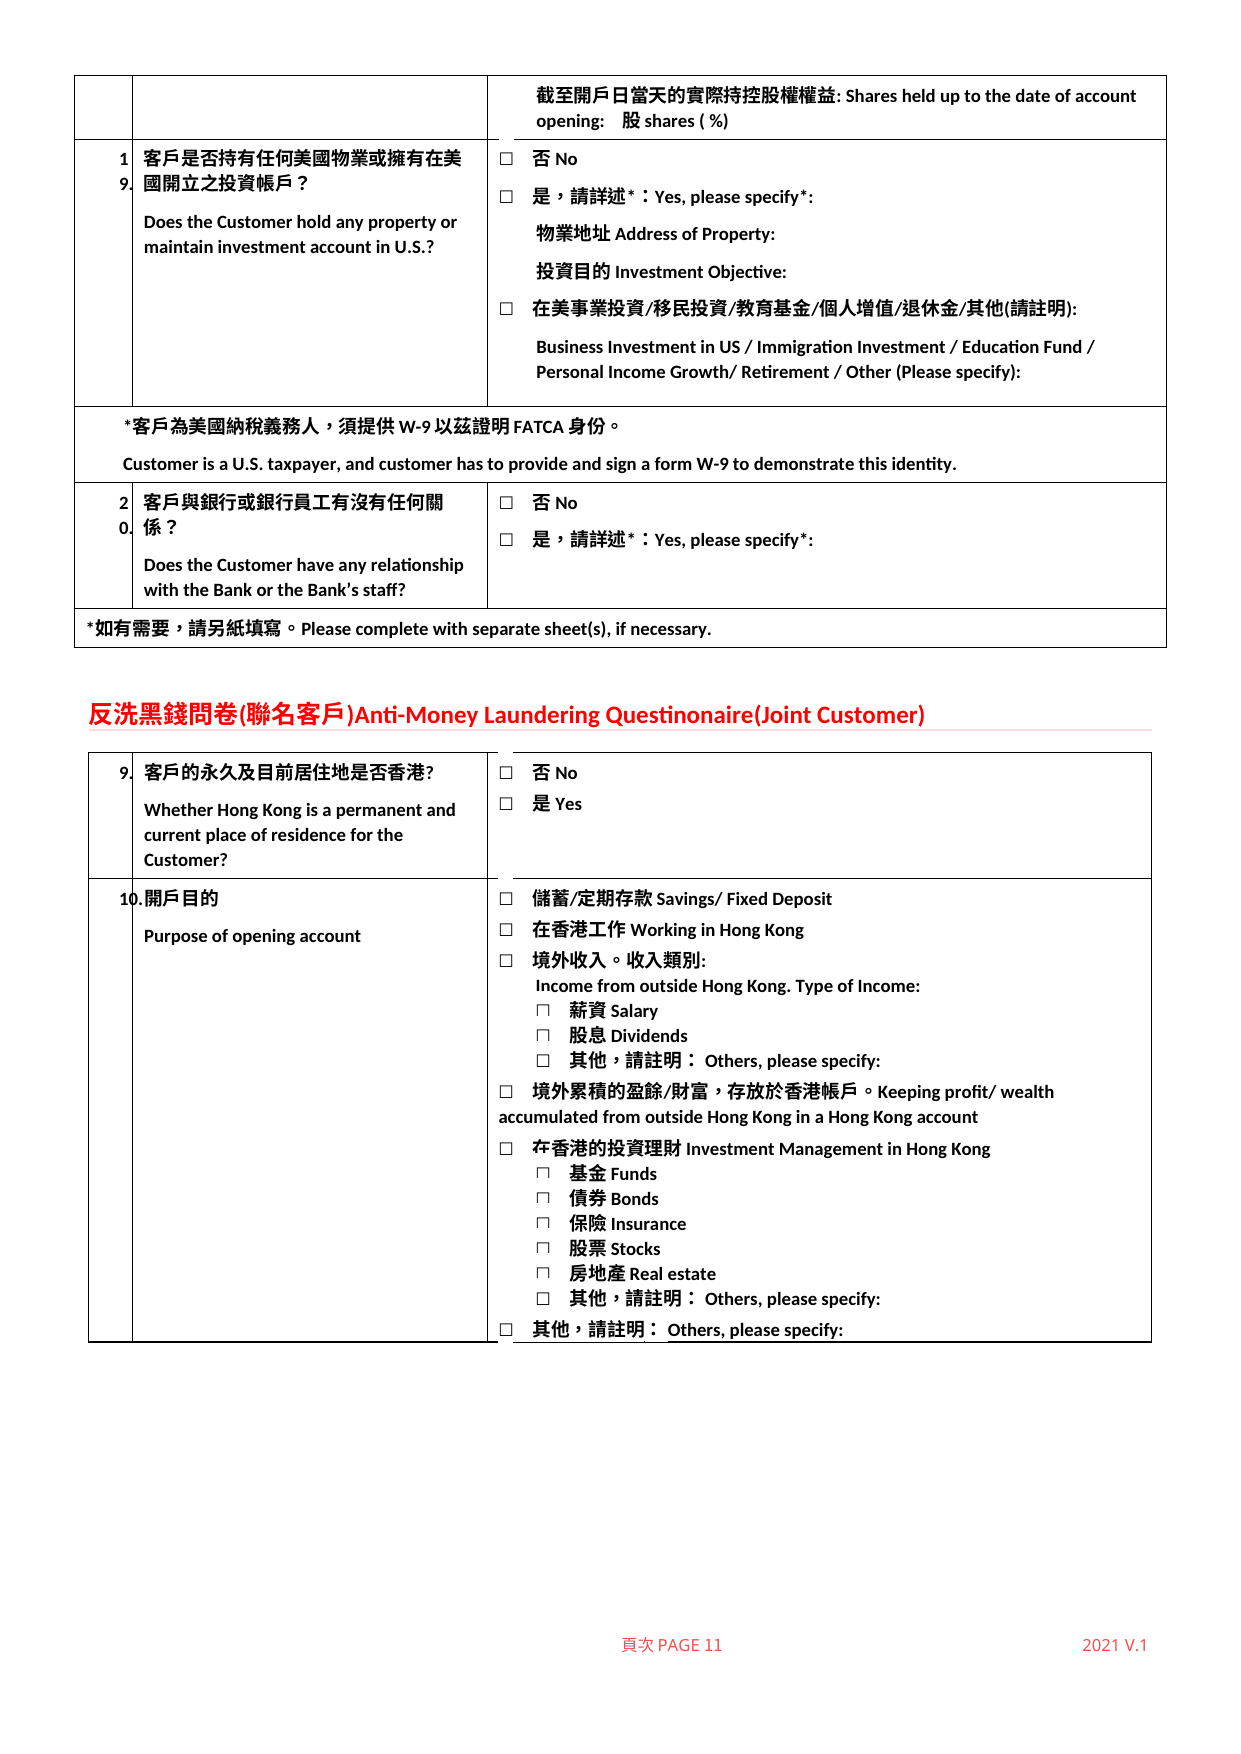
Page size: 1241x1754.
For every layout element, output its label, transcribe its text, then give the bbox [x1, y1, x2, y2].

table_cell [75, 140, 132, 406]
table_cell ☐ 儲蓄/定期存款Savings/ Fixed Deposit ☐ 在香港工作 Working in Hong Kong ☐ 境外收入。收入類別: Income from outside Hong Kong. Type of Income: ☐ 薪資Salary ☐ 股息Dividends ☐ 其他，請註明： Others, please specify: 按一下輸入文字。 ☐ 境外累積的盈餘/財富，存放於香港帳戶。Keeping profit/ wealth accumulated from outside Hong Kong in a Hong Kong account ☐ 在香港的投資理財Investment Management in Hong Kong ☐ 基金Funds ☐ 債券Bonds ☐ 保險Insurance ☐ 股票Stocks ☐ 房地產Real estate ☐ 其他，請註明： Others, please specify: 按一下輸入文字。 ☐ 其他，請註明： Others, please specify: 按一下輸入文字。 [488, 879, 1151, 1341]
table_cell *客戶為美國納稅義務人，須提供W-9以茲證明FATCA 身份。 Customer is a U.S. taxpayer, and customer has to provide and sign a form W-9 to demonstrate this identity. [75, 407, 1166, 482]
table_cell ☐ 否No ☐ 是，請詳述*：Yes, please specify*: 物業地址Address of Property: 按一下輸入地址。 投資目的Investment Objective: 按一下輸入目的。 ☐ 在美事業投資/移民投資/教育基金/個人增值/退休金/其他(請註明): Business Investment in US / Immigration Investment / Education Fund / Personal Income Growth/ Retirement / Other (Please specify): 按一下輸入文字。 [488, 140, 1166, 406]
table_cell [89, 879, 132, 1341]
table_cell *如有需要，請另紙填寫。Please complete with separate sheet(s), if necessary. [75, 609, 1166, 647]
table_cell 客戶與銀行或銀行員工有沒有任何關係？ Does the Customer have any relationship with the Bank or the Bank’s staff? [133, 483, 487, 608]
table_cell 客戶是否持有任何美國物業或擁有在美國開立之投資帳戶？ Does the Customer hold any property or maintain investment account in U.S.? [133, 140, 487, 406]
table_cell [75, 76, 132, 138]
subtitle 反洗黑錢問卷(聯名客戶)Anti-Money Laundering Questinonaire(Joint Customer) [89, 704, 1152, 729]
table_header [89, 753, 132, 878]
table_header 客戶的永久及目前居住地是否香港? Whether Hong Kong is a permanent and current place of residence for the Customer? [133, 753, 487, 878]
table_cell [133, 76, 487, 138]
table_cell ☐ 否No ☐ 是，請詳述*：Yes, please specify*: 按一下輸入文字。 [488, 483, 1166, 608]
table_cell [75, 483, 132, 608]
table_cell ☐ 否No ☐ 是，請詳述*：Yes, please specify*: 機構名稱Name of Organization: 按一下輸入文字。 登記市/州份City/State of Registration: 按一下輸入文字。 公司註冊號Company Registration Number: 按一下輸入文字。 截至開戶日當天的實際持控股權權益: Shares held up to the date of account opening:按一下輸入股數。 股shares ( 按一下輸入%。%) [488, 76, 1166, 138]
table_header ☐ 否 No ☐ 是 Yes [488, 753, 1151, 878]
table_cell 開戶目的 Purpose of opening account [133, 879, 487, 1341]
